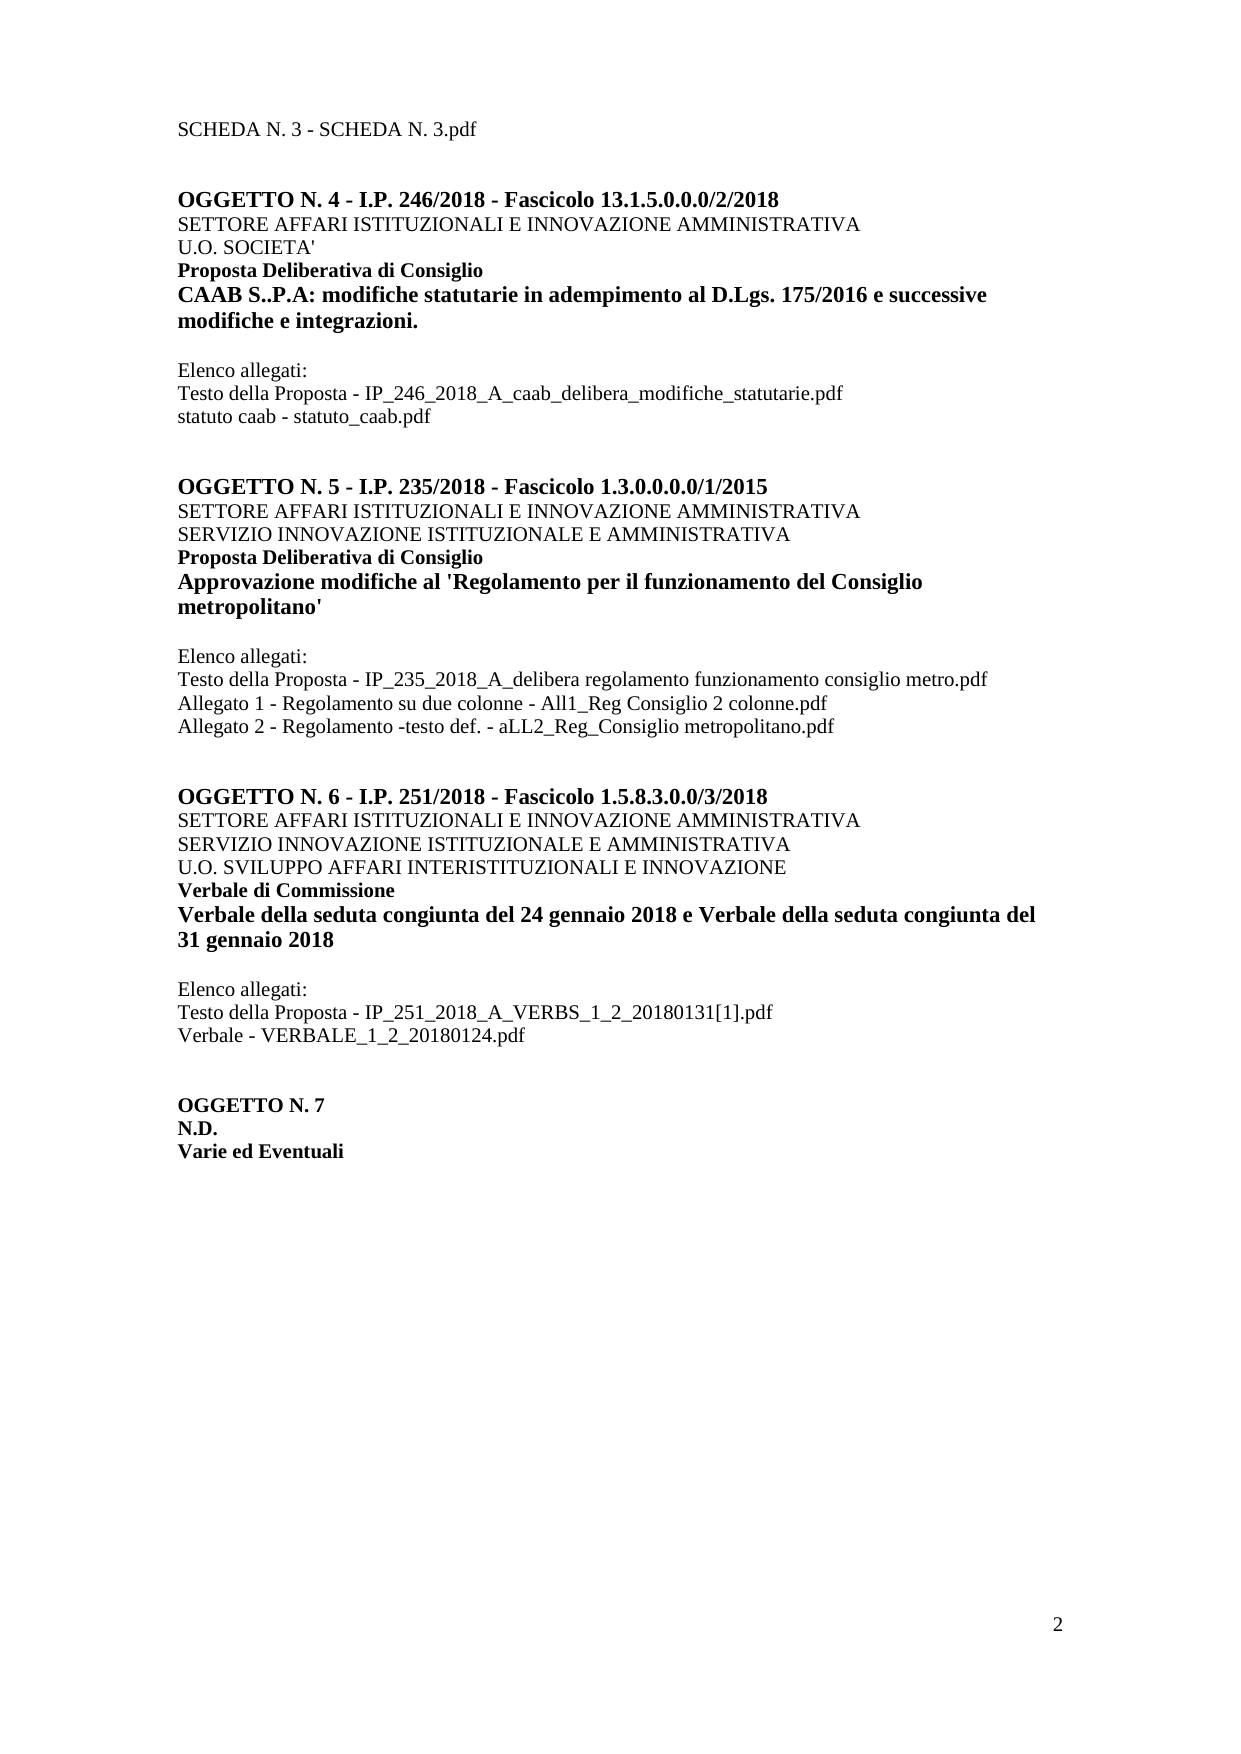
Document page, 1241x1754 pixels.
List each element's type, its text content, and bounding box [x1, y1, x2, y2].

text Verbale della seduta congiunta del 24 gennaio 2018 e Verbale della seduta congiunta del 31 gennaio 2018 [177, 902, 1063, 953]
text Verbale - VERBALE_1_2_20180124.pdf [177, 1024, 1063, 1047]
text OGGETTO N. 5 - I.P. 235/2018 - Fascicolo 1.3.0.0.0.0/1/2015 [177, 474, 1063, 499]
text OGGETTO N. 4 - I.P. 246/2018 - Fascicolo 13.1.5.0.0.0/2/2018 [177, 187, 1063, 213]
text Varie ed Eventuali [177, 1140, 1063, 1163]
text Testo della Proposta - IP_251_2018_A_VERBS_1_2_20180131[1].pdf [177, 1001, 1063, 1024]
text SCHEDA N. 3 - SCHEDA N. 3.pdf [177, 118, 1063, 141]
text U.O. SVILUPPO AFFARI INTERISTITUZIONALI E INNOVAZIONE [177, 856, 1063, 879]
text OGGETTO N. 6 - I.P. 251/2018 - Fascicolo 1.5.8.3.0.0/3/2018 [177, 784, 1063, 809]
text SETTORE AFFARI ISTITUZIONALI E INNOVAZIONE AMMINISTRATIVA [177, 809, 1063, 832]
text Allegato 1 - Regolamento su due colonne - All1_Reg Consiglio 2 colonne.pdf [177, 691, 1063, 714]
text Elenco allegati: [177, 645, 1063, 668]
text SETTORE AFFARI ISTITUZIONALI E INNOVAZIONE AMMINISTRATIVA [177, 499, 1063, 523]
text SERVIZIO INNOVAZIONE ISTITUZIONALE E AMMINISTRATIVA [177, 523, 1063, 546]
text OGGETTO N. 7 [177, 1094, 1063, 1117]
text U.O. SOCIETA' [177, 236, 1063, 259]
text statuto caab - statuto_caab.pdf [177, 405, 1063, 428]
text SETTORE AFFARI ISTITUZIONALI E INNOVAZIONE AMMINISTRATIVA [177, 213, 1063, 236]
text Testo della Proposta - IP_246_2018_A_caab_delibera_modifiche_statutarie.pdf [177, 382, 1063, 405]
text Approvazione modifiche al 'Regolamento per il funzionamento del Consiglio metropolitano' [177, 569, 1063, 620]
text Allegato 2 - Regolamento -testo def. - aLL2_Reg_Consiglio metropolitano.pdf [177, 714, 1063, 738]
text Elenco allegati: [177, 978, 1063, 1001]
text Testo della Proposta - IP_235_2018_A_delibera regolamento funzionamento consiglio metro.pdf [177, 668, 1063, 691]
text CAAB S..P.A: modifiche statutarie in adempimento al D.Lgs. 175/2016 e successive modifiche e integrazioni. [177, 282, 1063, 333]
text N.D. [177, 1117, 1063, 1140]
text Proposta Deliberativa di Consiglio [177, 259, 1063, 282]
text SERVIZIO INNOVAZIONE ISTITUZIONALE E AMMINISTRATIVA [177, 832, 1063, 856]
text Verbale di Commissione [177, 879, 1063, 902]
text Elenco allegati: [177, 358, 1063, 382]
text Proposta Deliberativa di Consiglio [177, 546, 1063, 569]
